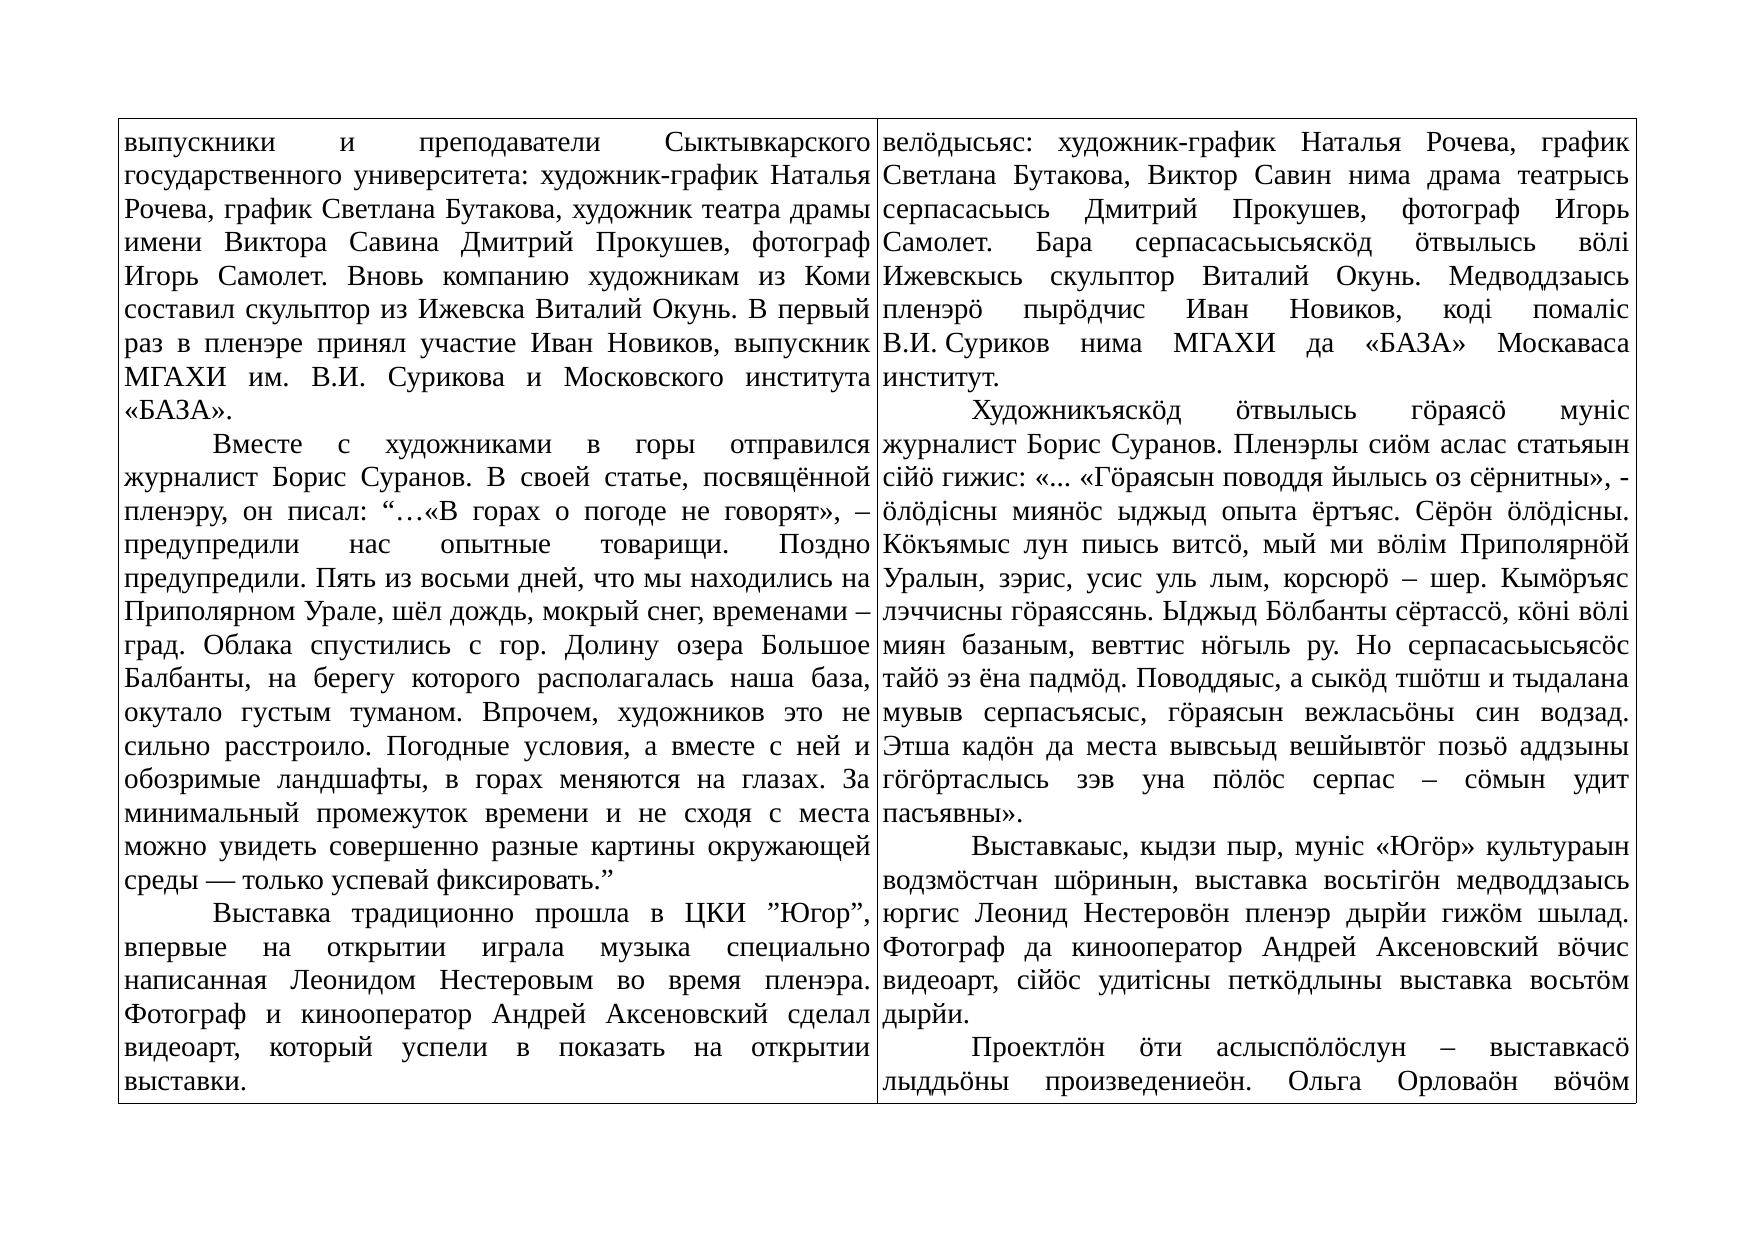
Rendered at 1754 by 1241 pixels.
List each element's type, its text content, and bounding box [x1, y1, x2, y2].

table_header - выпускники и преподаватели Сыктывкарского государственного университета: художник-график Наталья Рочева, график Светлана Бутакова, художник театра драмы имени Виктора Савина Дмитрий Прокушев, фотограф Игорь Самолет. Вновь компанию художникам из Коми составил скульптор из Ижевска Виталий Окунь. В первый раз в пленэре принял участие Иван Новиков, выпускник МГАХИ им. В.И. Сурикова и Московского института «БАЗА». Вместе с художниками в горы отправился журналист Борис Суранов. В своей статье, посвящённой пленэру, он писал: “…«В горах о погоде не говорят», – предупредили нас опытные товарищи. Поздно предупредили. Пять из восьми дней, что мы находились на Приполярном Урале, шёл дождь, мокрый снег, временами – град. Облака спустились с гор. Долину озера Большое Балбанты, на берегу которого располагалась наша база, окутало густым туманом. Впрочем, художников это не сильно расстроило. Погодные условия, а вместе с ней и обозримые ландшафты, в горах меняются на глазах. За минимальный промежуток времени и не сходя с места можно увидеть совершенно разные картины окружающей среды — только успевай фиксировать.” Выставка традиционно прошла в ЦКИ ”Югор”, впервые на открытии играла музыка специально написанная Леонидом Нестеровым во время пленэра. Фотограф и кинооператор Андрей Аксеновский сделал видеоарт, который успели в показать на открытии выставки. [119, 119, 877, 1102]
table_header велӧдысьяс: художник-график Наталья Рочева, график Светлана Бутакова, Виктор Савин нима драма театрысь серпасасьысь Дмитрий Прокушев, фотограф Игорь Самолет. Бара серпасасьысьяскӧд ӧтвылысь вӧлі Ижевскысь скульптор Виталий Окунь. Медводдзаысь пленэрӧ пырӧдчис Иван Новиков, коді помаліс В.И. Суриков нима МГАХИ да «БАЗА» Москаваса институт. Художникъяскӧд ӧтвылысь гӧраясӧ муніс журналист Борис Суранов. Пленэрлы сиӧм аслас статьяын сійӧ гижис: «... «Гӧраясын поводдя йылысь оз сёрнитны», - ӧлӧдісны миянӧс ыджыд опыта ёртъяс. Сёрӧн ӧлӧдісны. Кӧкъямыс лун пиысь витсӧ, мый ми вӧлім Приполярнӧй Уралын, зэрис, усис уль лым, корсюрӧ – шер. Кымӧръяс лэччисны гӧраяссянь. Ыджыд Бӧлбанты сёртассӧ, кӧні вӧлі миян базаным, вевттис нӧгыль ру. Но серпасасьысьясӧс тайӧ эз ёна падмӧд. Поводдяыс, а сыкӧд тшӧтш и тыдалана мувыв серпасъясыс, гӧраясын вежласьӧны син водзад. Этша кадӧн да места вывсьыд вешйывтӧг позьӧ аддзыны гӧгӧртаслысь зэв уна пӧлӧс серпас – сӧмын удит пасъявны». Выставкаыс, кыдзи пыр, муніс «Югӧр» культураын водзмӧстчан шӧринын, выставка восьтігӧн медводдзаысь юргис Леонид Нестеровӧн пленэр дырйи гижӧм шылад. Фотограф да кинооператор Андрей Аксеновский вӧчис видеоарт, сійӧс удитісны петкӧдлыны выставка восьтӧм дырйи. Проектлӧн ӧти аслыспӧлӧслун – выставкасӧ лыддьӧны произведениеӧн. Ольга Орловаӧн вӧчӧм [878, 119, 1636, 1102]
